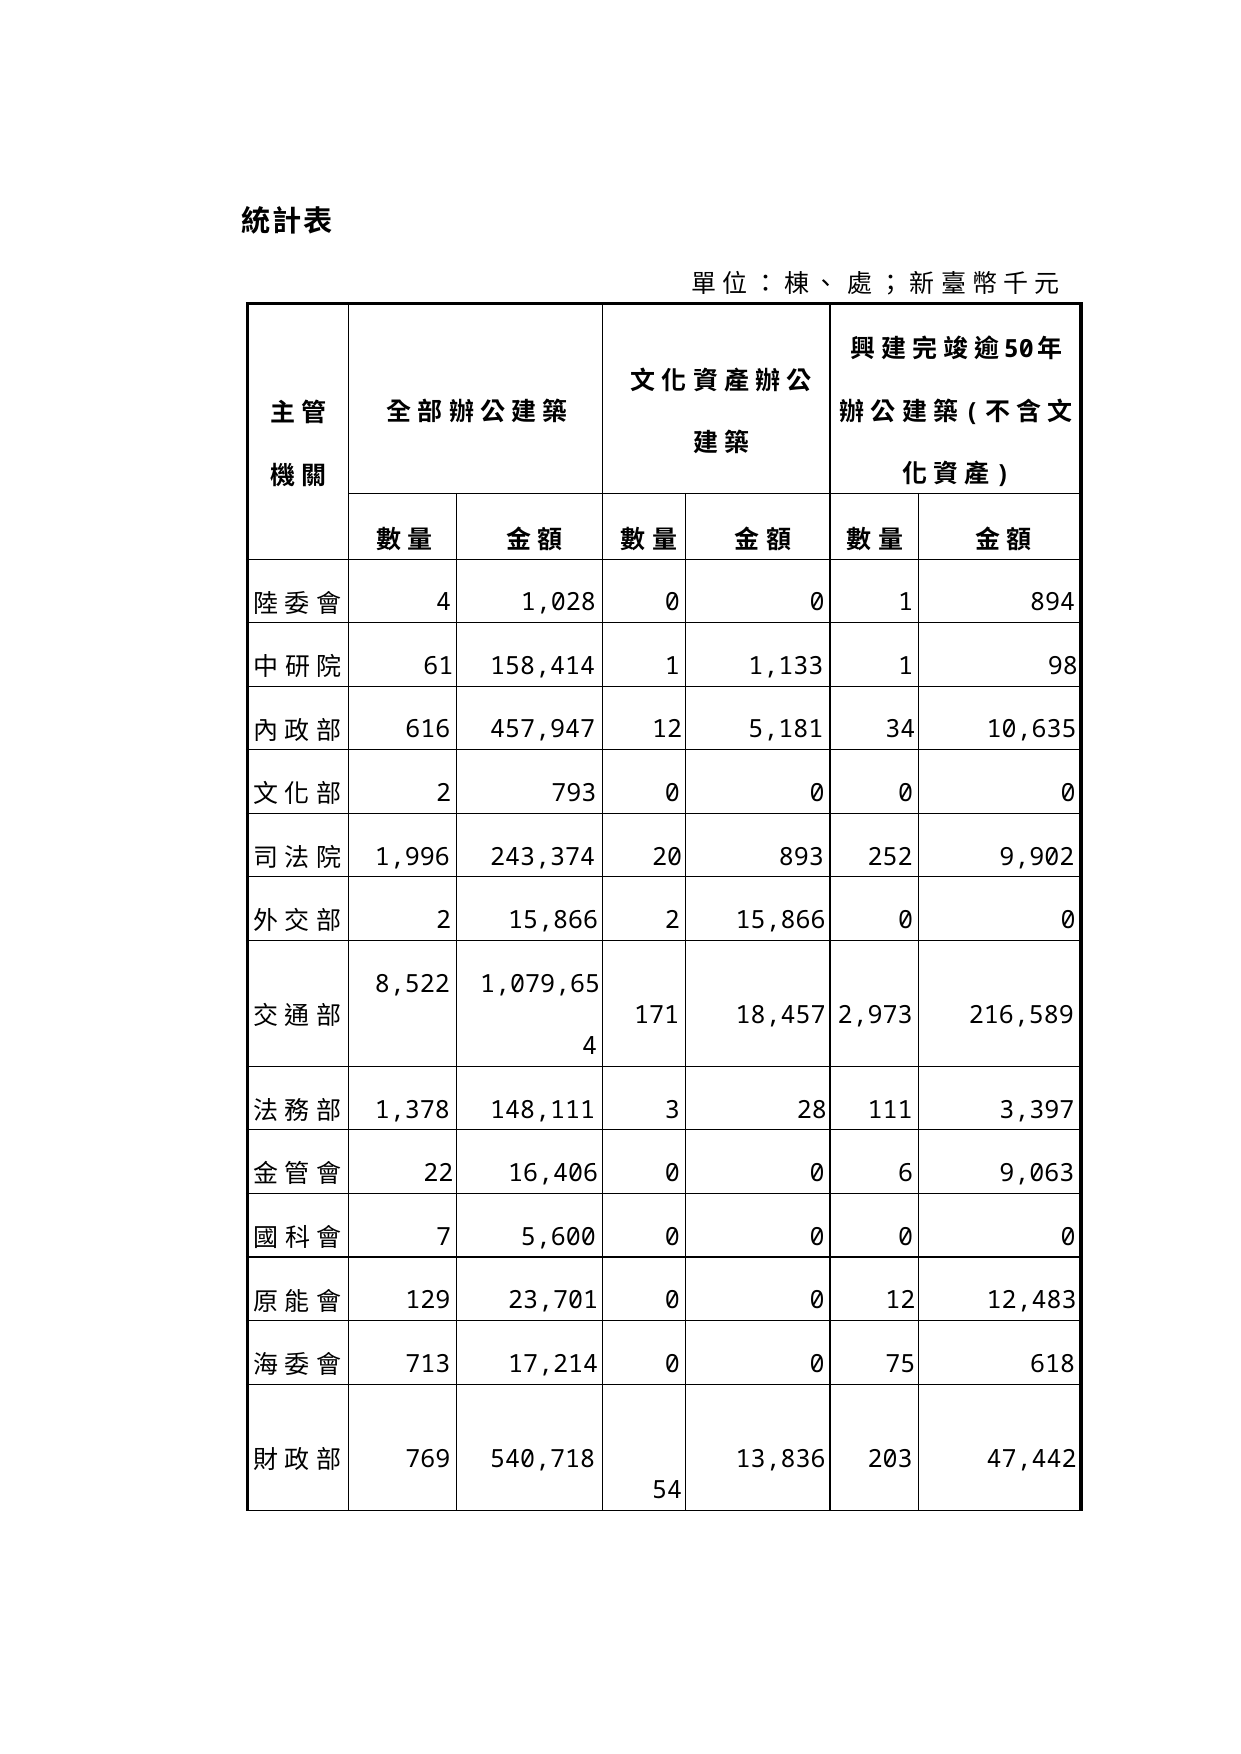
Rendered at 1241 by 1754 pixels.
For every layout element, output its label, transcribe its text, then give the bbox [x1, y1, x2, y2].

table_cell 5,600 [457, 1194, 602, 1256]
table_cell 0 [686, 560, 829, 622]
table_cell 158,414 [457, 623, 602, 686]
table_cell 0 [603, 1258, 685, 1320]
table_cell 713 [349, 1321, 456, 1383]
table_cell 0 [686, 1130, 829, 1193]
table_cell 2 [349, 750, 456, 813]
table_cell 外交部 [249, 877, 348, 940]
table_cell 3,397 [919, 1067, 1079, 1129]
table_cell 1,028 [457, 560, 602, 622]
table_cell 216,589 [919, 941, 1079, 1066]
table_cell 10,635 [919, 687, 1079, 749]
table_cell 12 [603, 687, 685, 749]
table_cell 75 [831, 1321, 918, 1383]
table_cell 0 [919, 877, 1079, 940]
table_cell 5,181 [686, 687, 829, 749]
table_cell 0 [831, 750, 918, 813]
text 統計表 [236, 177, 1063, 240]
table_cell 2,973 [831, 941, 918, 1066]
table_cell 618 [919, 1321, 1079, 1383]
table_cell 9,902 [919, 814, 1079, 876]
table_cell 0 [603, 1321, 685, 1383]
table_cell 15,866 [457, 877, 602, 940]
table_cell 1 [603, 623, 685, 686]
table_cell 海委會 [249, 1321, 348, 1383]
table_cell 6 [831, 1130, 918, 1193]
table_cell 數量 [831, 494, 918, 558]
table_cell 0 [603, 750, 685, 813]
table_cell 12 [831, 1258, 918, 1320]
table_cell 540,718 [457, 1385, 602, 1509]
table_cell 中研院 [249, 623, 348, 686]
table_cell 111 [831, 1067, 918, 1129]
table_cell 28 [686, 1067, 829, 1129]
table_cell 4 [349, 560, 456, 622]
table_cell 金管會 [249, 1130, 348, 1193]
table_cell 0 [686, 750, 829, 813]
table_cell 陸委會 [249, 560, 348, 622]
table_cell 129 [349, 1258, 456, 1320]
table_cell 34 [831, 687, 918, 749]
table_cell 171 [603, 941, 685, 1066]
table_cell 1,996 [349, 814, 456, 876]
table_cell 0 [686, 1321, 829, 1383]
table_cell 13,836 [686, 1385, 829, 1509]
table_cell 金額 [919, 494, 1079, 558]
table_cell 894 [919, 560, 1079, 622]
table_cell 54 [603, 1385, 685, 1509]
table_cell 金額 [457, 494, 602, 558]
table_cell 17,214 [457, 1321, 602, 1383]
table_cell 252 [831, 814, 918, 876]
table_cell 0 [686, 1194, 829, 1256]
table_cell 0 [603, 560, 685, 622]
table_cell 793 [457, 750, 602, 813]
table_cell 15,866 [686, 877, 829, 940]
table_cell 2 [603, 877, 685, 940]
table_cell 61 [349, 623, 456, 686]
table_cell 893 [686, 814, 829, 876]
table_cell 616 [349, 687, 456, 749]
table_cell 0 [919, 750, 1079, 813]
table_header 全部辦公建築 [349, 305, 602, 493]
table_cell 148,111 [457, 1067, 602, 1129]
table_cell 9,063 [919, 1130, 1079, 1193]
table_cell 原能會 [249, 1258, 348, 1320]
table_cell 22 [349, 1130, 456, 1193]
table_cell 457,947 [457, 687, 602, 749]
table_cell 769 [349, 1385, 456, 1509]
table_cell 23,701 [457, 1258, 602, 1320]
table_cell 金額 [686, 494, 829, 558]
table_header 文化資產辦公建築 [603, 305, 829, 493]
table_cell 0 [919, 1194, 1079, 1256]
table_cell 8,522 [349, 941, 456, 1066]
table_cell 國科會 [249, 1194, 348, 1256]
table_cell 0 [831, 877, 918, 940]
table_cell 2 [349, 877, 456, 940]
table_cell 0 [603, 1194, 685, 1256]
table_cell 0 [831, 1194, 918, 1256]
table_cell 7 [349, 1194, 456, 1256]
table_cell 3 [603, 1067, 685, 1129]
table_cell 1 [831, 623, 918, 686]
table_cell 1 [831, 560, 918, 622]
table_cell 數量 [349, 494, 456, 558]
table_cell 1,378 [349, 1067, 456, 1129]
table_cell 243,374 [457, 814, 602, 876]
table_cell 203 [831, 1385, 918, 1509]
table_cell 1,133 [686, 623, 829, 686]
table_cell 司法院 [249, 814, 348, 876]
table_cell 98 [919, 623, 1079, 686]
table_cell 數量 [603, 494, 685, 558]
table_cell 交通部 [249, 941, 348, 1066]
table_cell 財政部 [249, 1385, 348, 1509]
table_cell 16,406 [457, 1130, 602, 1193]
table_cell 0 [686, 1258, 829, 1320]
table_cell 文化部 [249, 750, 348, 813]
table_cell 18,457 [686, 941, 829, 1066]
table_cell 1,079,654 [457, 941, 602, 1066]
table_header 興建完竣逾50年辦公建築(不含文化資產) [831, 305, 1079, 493]
table_cell 20 [603, 814, 685, 876]
table_cell 12,483 [919, 1258, 1079, 1320]
table_cell 0 [603, 1130, 685, 1193]
table_cell 內政部 [249, 687, 348, 749]
table_header 主管 機關 [249, 305, 348, 558]
table_cell 47,442 [919, 1385, 1079, 1509]
text 單位：棟、處；新臺幣千元 [236, 240, 1063, 302]
table_cell 法務部 [249, 1067, 348, 1129]
